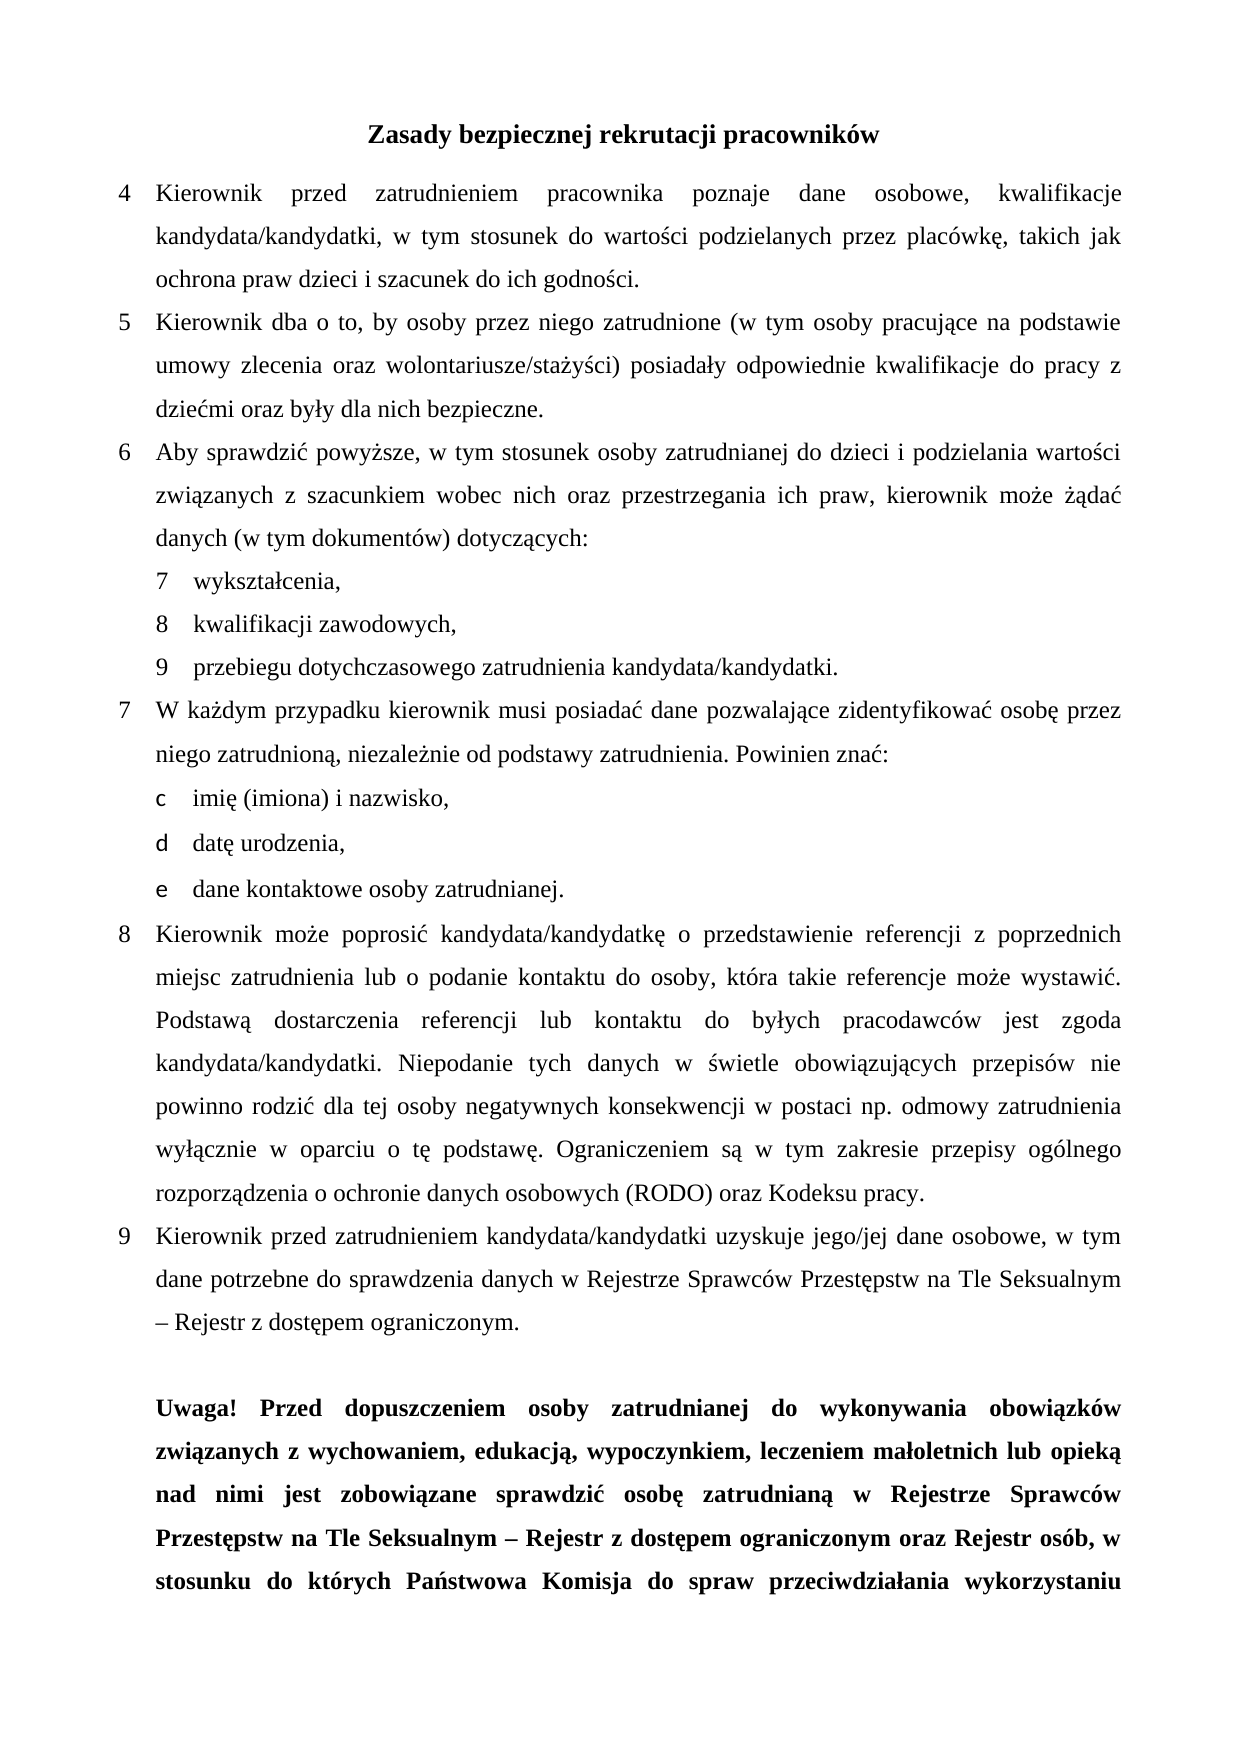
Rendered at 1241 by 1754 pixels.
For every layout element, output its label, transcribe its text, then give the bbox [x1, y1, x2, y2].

list W każdym przypadku kierownik musi posiadać dane pozwalające zidentyfikować osobę przez niego zatrudnioną, niezależnie od podstawy zatrudnienia. Powinien znać: [118, 696, 1122, 767]
list Aby sprawdzić powyższe, w tym stosunek osoby zatrudnianej do dzieci i podzielania wartości związanych z szacunkiem wobec nich oraz przestrzegania ich praw, kierownik może żądać danych (w tym dokumentów) dotyczących: [118, 437, 1122, 552]
list przebiegu dotychczasowego zatrudnienia kandydata/kandydatki. [156, 652, 1122, 681]
list datę urodzenia, [155, 827, 1122, 858]
list wykształcenia, [156, 566, 1122, 595]
list Kierownik dba o to, by osoby przez niego zatrudnione (w tym osoby pracujące na podstawie umowy zlecenia oraz wolontariusze/stażyści) posiadały odpowiednie kwalifikacje do pracy z dziećmi oraz były dla nich bezpieczne. [118, 307, 1122, 422]
list Kierownik przed zatrudnieniem kandydata/kandydatki uzyskuje jego/jej dane osobowe, w tym dane potrzebne do sprawdzenia danych w Rejestrze Sprawców Przestępstw na Tle Seksualnym – Rejestr z dostępem ograniczonym. [118, 1221, 1122, 1336]
list Kierownik może poprosić kandydata/kandydatkę o przedstawienie referencji z poprzednich miejsc zatrudnienia lub o podanie kontaktu do osoby, która takie referencje może wystawić. Podstawą dostarczenia referencji lub kontaktu do byłych pracodawców jest zgoda kandydata/kandydatki. Niepodanie tych danych w świetle obowiązujących przepisów nie powinno rodzić dla tej osoby negatywnych konsekwencji w postaci np. odmowy zatrudnienia wyłącznie w oparciu o tę podstawę. Ograniczeniem są w tym zakresie przepisy ogólnego rozporządzenia o ochronie danych osobowych (RODO) oraz Kodeksu pracy. [118, 919, 1122, 1206]
subtitle Zasady bezpiecznej rekrutacji pracowników [118, 118, 1122, 149]
list dane kontaktowe osoby zatrudnianej. [155, 873, 1122, 904]
text Uwaga! Przed dopuszczeniem osoby zatrudnianej do wykonywania obowiązków związanych z wychowaniem, edukacją, wypoczynkiem, leczeniem małoletnich lub opieką nad nimi jest zobowiązane sprawdzić osobę zatrudnianą w Rejestrze Sprawców Przestępstw na Tle Seksualnym – Rejestr z dostępem ograniczonym oraz Rejestr osób, w stosunku do których Państwowa Komisja do spraw przeciwdziałania wykorzystaniu [155, 1393, 1122, 1594]
list kwalifikacji zawodowych, [156, 609, 1122, 638]
list Kierownik przed zatrudnieniem pracownika poznaje dane osobowe, kwalifikacje kandydata/kandydatki, w tym stosunek do wartości podzielanych przez placówkę, takich jak ochrona praw dzieci i szacunek do ich godności. [118, 178, 1122, 293]
list imię (imiona) i nazwisko, [155, 782, 1122, 812]
